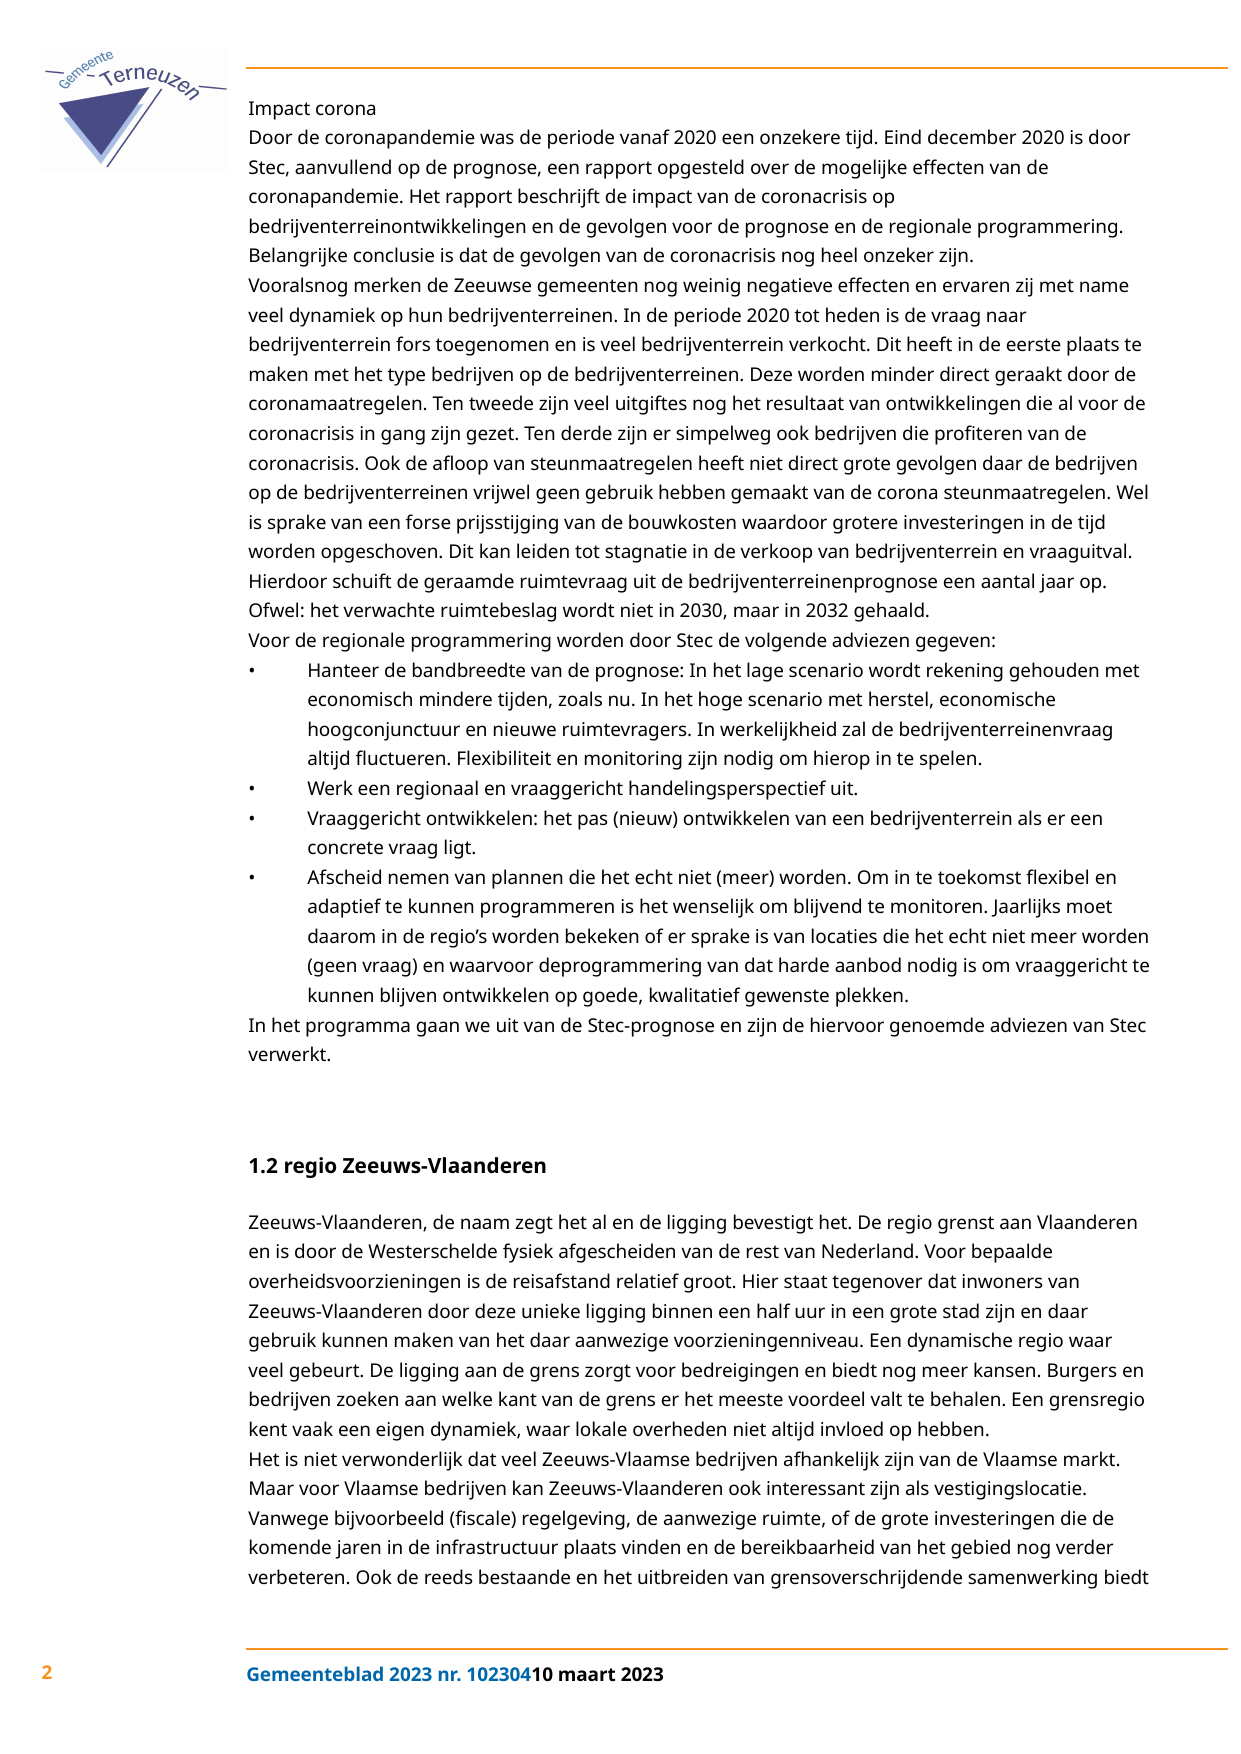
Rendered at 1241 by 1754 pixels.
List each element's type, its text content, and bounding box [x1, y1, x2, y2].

text Vooralsnog merken de Zeeuwse gemeenten nog weinig negatieve effecten en ervaren zij met name veel dynamiek op hun bedrijventerreinen. In de periode 2020 tot heden is de vraag naar bedrijventerrein fors toegenomen en is veel bedrijventerrein verkocht. Dit heeft in de eerste plaats te maken met het type bedrijven op de bedrijventerreinen. Deze worden minder direct geraakt door de coronamaatregelen. Ten tweede zijn veel uitgiftes nog het resultaat van ontwikkelingen die al voor de coronacrisis in gang zijn gezet. Ten derde zijn er simpelweg ook bedrijven die profiteren van de coronacrisis. Ook de afloop van steunmaatregelen heeft niet direct grote gevolgen daar de bedrijven op de bedrijventerreinen vrijwel geen gebruik hebben gemaakt van de corona steunmaatregelen. Wel is sprake van een forse prijsstijging van de bouwkosten waardoor grotere investeringen in de tijd worden opgeschoven. Dit kan leiden tot stagnatie in de verkoop van bedrijventerrein en vraaguitval. Hierdoor schuift de geraamde ruimtevraag uit de bedrijventerreinenprognose een aantal jaar op. Ofwel: het verwachte ruimtebeslag wordt niet in 2030, maar in 2032 gehaald. [248, 272, 1152, 623]
text Voor de regionale programmering worden door Stec de volgende adviezen gegeven: [248, 627, 1152, 653]
list Werk een regionaal en vraaggericht handelingsperspectief uit. [248, 775, 1152, 801]
text 1.2 regio Zeeuws-Vlaanderen [248, 1151, 1152, 1179]
text Door de coronapandemie was de periode vanaf 2020 een onzekere tijd. Eind december 2020 is door Stec, aanvullend op de prognose, een rapport opgesteld over de mogelijke effecten van de coronapandemie. Het rapport beschrijft de impact van de coronacrisis op bedrijventerreinontwikkelingen en de gevolgen voor de prognose en de regionale programmering. Belangrijke conclusie is dat de gevolgen van de coronacrisis nog heel onzeker zijn. [248, 124, 1152, 268]
list Hanteer de bandbreedte van de prognose: In het lage scenario wordt rekening gehouden met economisch mindere tijden, zoals nu. In het hoge scenario met herstel, economische hoogconjunctuur en nieuwe ruimtevragers. In werkelijkheid zal de bedrijventerreinenvraag altijd fluctueren. Flexibiliteit en monitoring zijn nodig om hierop in te spelen. [248, 657, 1152, 771]
picture [41, 47, 231, 172]
text Zeeuws-Vlaanderen, de naam zegt het al en de ligging bevestigt het. De regio grenst aan Vlaanderen en is door de Westerschelde fysiek afgescheiden van de rest van Nederland. Voor bepaalde overheidsvoorzieningen is de reisafstand relatief groot. Hier staat tegenover dat inwoners van Zeeuws-Vlaanderen door deze unieke ligging binnen een half uur in een grote stad zijn en daar gebruik kunnen maken van het daar aanwezige voorzieningenniveau. Een dynamische regio waar veel gebeurt. De ligging aan de grens zorgt voor bedreigingen en biedt nog meer kansen. Burgers en bedrijven zoeken aan welke kant van de grens er het meeste voordeel valt te behalen. Een grensregio kent vaak een eigen dynamiek, waar lokale overheden niet altijd invloed op hebben. [248, 1209, 1152, 1442]
text In het programma gaan we uit van de Stec-prognose en zijn de hiervoor genoemde adviezen van Stec verwerkt. [248, 1012, 1152, 1067]
list Afscheid nemen van plannen die het echt niet (meer) worden. Om in te toekomst flexibel en adaptief te kunnen programmeren is het wenselijk om blijvend te monitoren. Jaarlijks moet daarom in de regio’s worden bekeken of er sprake is van locaties die het echt niet meer worden (geen vraag) en waarvoor deprogrammering van dat harde aanbod nodig is om vraaggericht te kunnen blijven ontwikkelen op goede, kwalitatief gewenste plekken. [248, 864, 1152, 1008]
text Het is niet verwonderlijk dat veel Zeeuws-Vlaamse bedrijven afhankelijk zijn van de Vlaamse markt. Maar voor Vlaamse bedrijven kan Zeeuws-Vlaanderen ook interessant zijn als vestigingslocatie. Vanwege bijvoorbeeld (fiscale) regelgeving, de aanwezige ruimte, of de grote investeringen die de komende jaren in de infrastructuur plaats vinden en de bereikbaarheid van het gebied nog verder verbeteren. Ook de reeds bestaande en het uitbreiden van grensoverschrijdende samenwerking biedt [248, 1446, 1152, 1590]
text Impact corona [248, 95, 1152, 121]
list Vraaggericht ontwikkelen: het pas (nieuw) ontwikkelen van een bedrijventerrein als er een concrete vraag ligt. [248, 805, 1152, 860]
